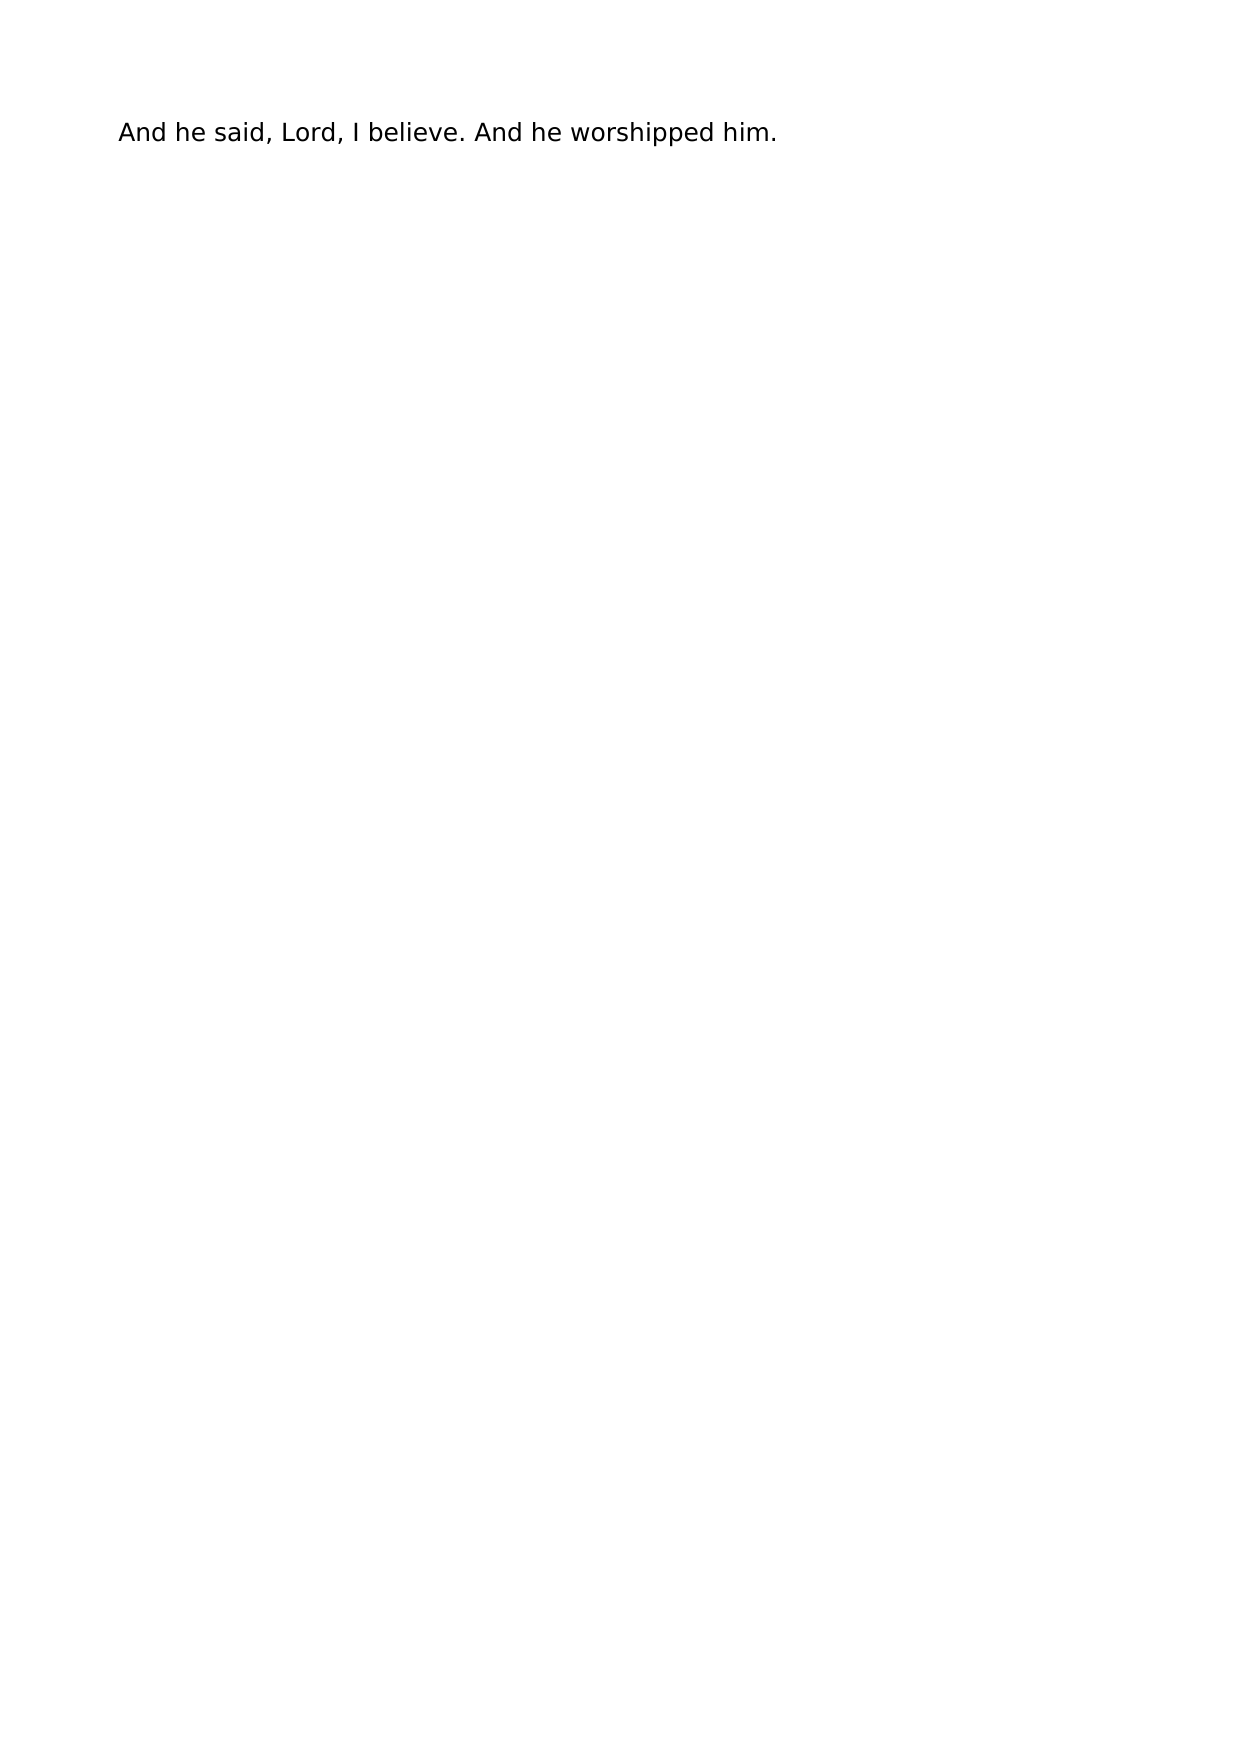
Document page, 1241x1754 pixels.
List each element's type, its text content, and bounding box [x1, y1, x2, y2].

text And he said, Lord, I believe. And he worshipped him. [118, 118, 1122, 147]
